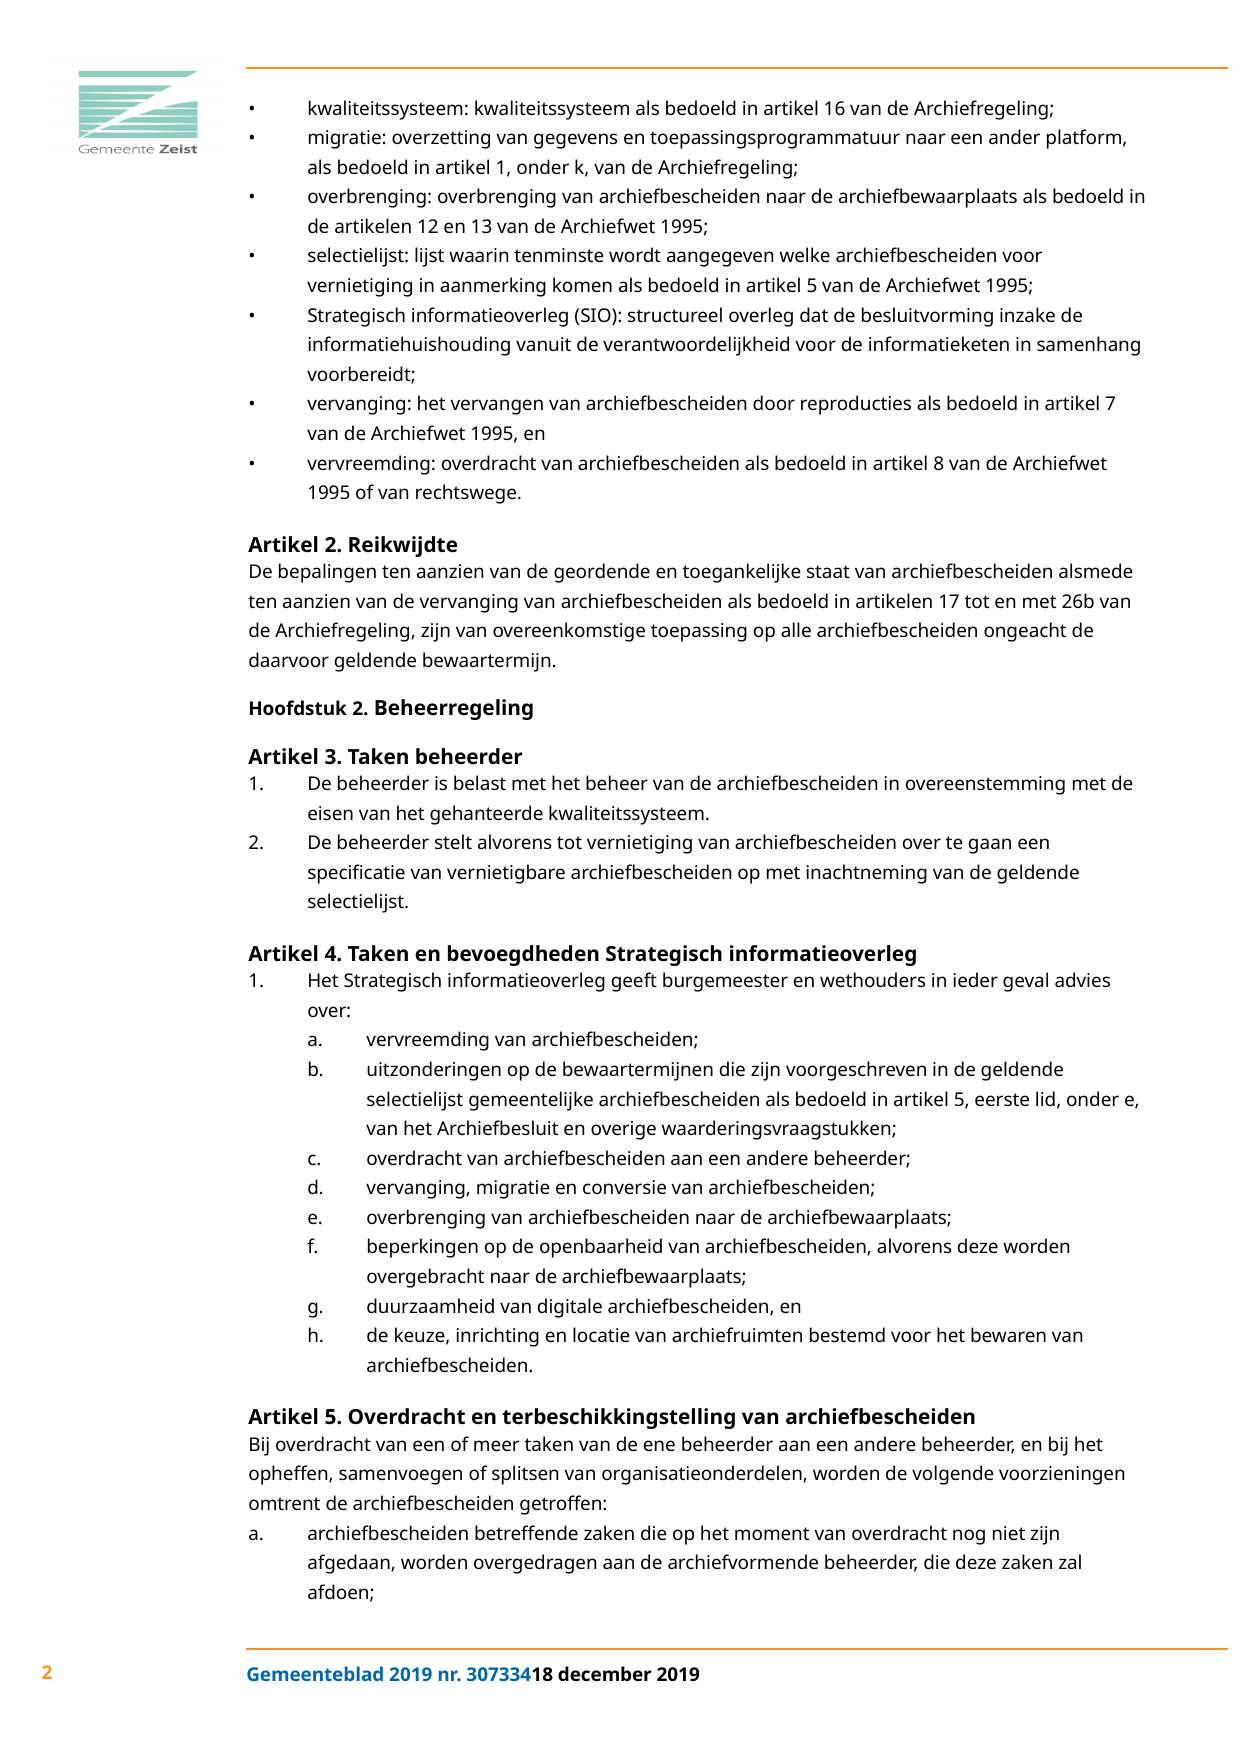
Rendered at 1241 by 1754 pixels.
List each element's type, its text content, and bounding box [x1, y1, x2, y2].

list vervanging: het vervangen van archiefbescheiden door reproducties als bedoeld in artikel 7 van de Archiefwet 1995, en [248, 391, 1152, 446]
list Het Strategisch informatieoverleg geeft burgemeester en wethouders in ieder geval advies over: [248, 967, 1152, 1023]
text Bij overdracht van een of meer taken van de ene beheerder aan een andere beheerder, en bij het opheffen, samenvoegen of splitsen van organisatieonderdelen, worden de volgende voorzieningen omtrent de archiefbescheiden getroffen: [248, 1431, 1152, 1516]
list overdracht van archiefbescheiden aan een andere beheerder; [307, 1145, 1152, 1171]
list vervreemding: overdracht van archiefbescheiden als bedoeld in artikel 8 van de Archiefwet 1995 of van rechtswege. [248, 450, 1152, 505]
list uitzonderingen op de bewaartermijnen die zijn voorgeschreven in de geldende selectielijst gemeentelijke archiefbescheiden als bedoeld in artikel 5, eerste lid, onder e, van het Archiefbesluit en overige waarderingsvraagstukken; [307, 1056, 1152, 1141]
list selectielijst: lijst waarin tenminste wordt aangegeven welke archiefbescheiden voor vernietiging in aanmerking komen als bedoeld in artikel 5 van de Archiefwet 1995; [248, 243, 1152, 298]
list vervreemding van archiefbescheiden; [307, 1027, 1152, 1052]
list de keuze, inrichting en locatie van archiefruimten bestemd voor het bewaren van archiefbescheiden. [307, 1322, 1152, 1378]
list vervanging, migratie en conversie van archiefbescheiden; [307, 1174, 1152, 1200]
list beperkingen op de openbaarheid van archiefbescheiden, alvorens deze worden overgebracht naar de archiefbewaarplaats; [307, 1234, 1152, 1289]
list kwaliteitssysteem: kwaliteitssysteem als bedoeld in artikel 16 van de Archiefregeling; [248, 95, 1152, 121]
text Artikel 2. Reikwijdte [248, 530, 1152, 558]
text Hoofdstuk 2. Beheerregeling [248, 693, 1152, 721]
picture [41, 47, 231, 172]
text De bepalingen ten aanzien van de geordende en toegankelijke staat van archiefbescheiden alsmede ten aanzien van de vervanging van archiefbescheiden als bedoeld in artikelen 17 tot en met 26b van de Archiefregeling, zijn van overeenkomstige toepassing op alle archiefbescheiden ongeacht de daarvoor geldende bewaartermijn. [248, 558, 1152, 673]
list overbrenging van archiefbescheiden naar de archiefbewaarplaats; [307, 1204, 1152, 1230]
list migratie: overzetting van gegevens en toepassingsprogrammatuur naar een ander platform, als bedoeld in artikel 1, onder k, van de Archiefregeling; [248, 124, 1152, 180]
list De beheerder stelt alvorens tot vernietiging van archiefbescheiden over te gaan een specificatie van vernietigbare archiefbescheiden op met inachtneming van de geldende selectielijst. [248, 829, 1152, 914]
text Artikel 3. Taken beheerder [248, 742, 1152, 770]
list archiefbescheiden betreffende zaken die op het moment van overdracht nog niet zijn afgedaan, worden overgedragen aan de archiefvormende beheerder, die deze zaken zal afdoen; [248, 1520, 1152, 1604]
list overbrenging: overbrenging van archiefbescheiden naar de archiefbewaarplaats als bedoeld in de artikelen 12 en 13 van de Archiefwet 1995; [248, 183, 1152, 239]
list Strategisch informatieoverleg (SIO): structureel overleg dat de besluitvorming inzake de informatiehuishouding vanuit de verantwoordelijkheid voor de informatieketen in samenhang voorbereidt; [248, 302, 1152, 387]
list De beheerder is belast met het beheer van de archiefbescheiden in overeenstemming met de eisen van het gehanteerde kwaliteitssysteem. [248, 770, 1152, 826]
text Artikel 5. Overdracht en terbeschikkingstelling van archiefbescheiden [248, 1402, 1152, 1431]
list duurzaamheid van digitale archiefbescheiden, en [307, 1293, 1152, 1319]
text Artikel 4. Taken en bevoegdheden Strategisch informatieoverleg [248, 939, 1152, 967]
